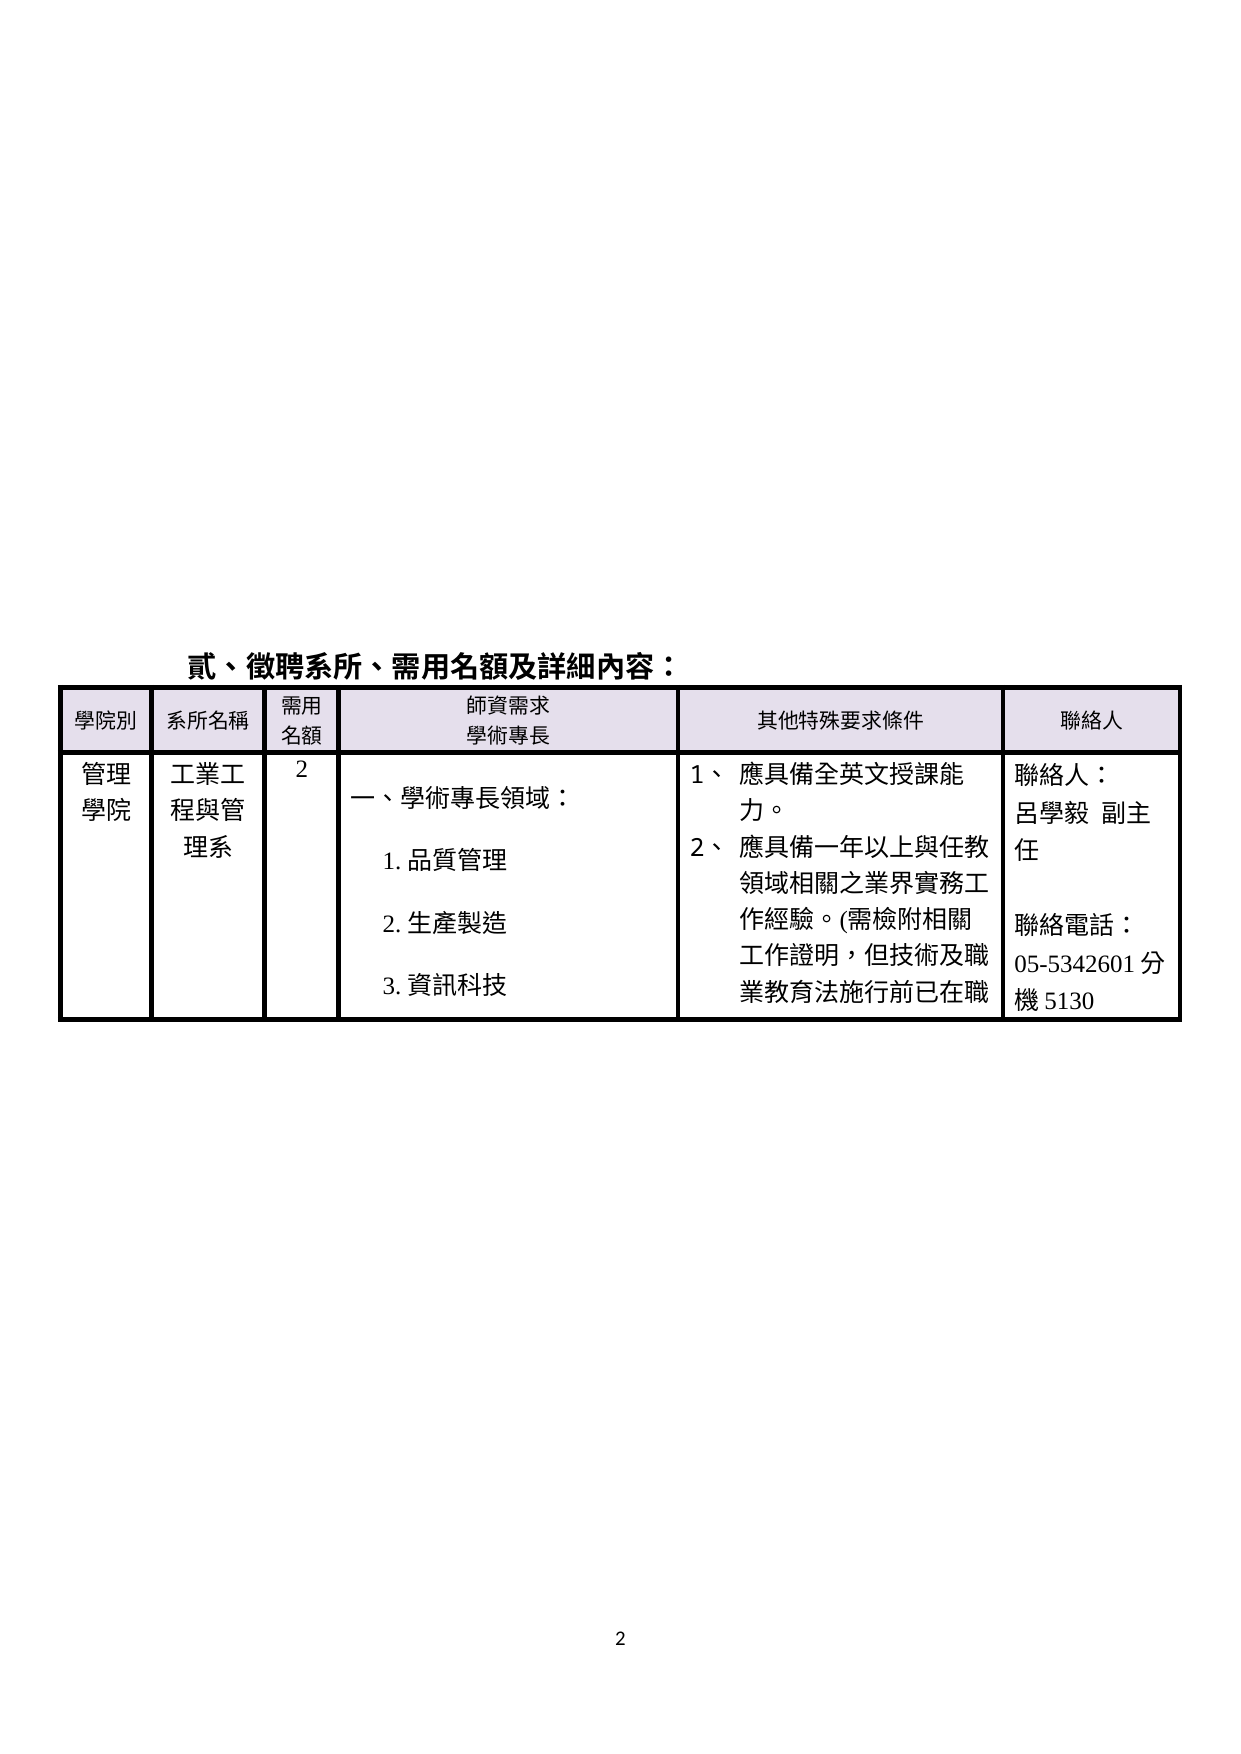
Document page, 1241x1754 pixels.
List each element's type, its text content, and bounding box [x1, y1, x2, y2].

table_header 需用名額 [267, 690, 336, 750]
table_cell 工業工程與管理系 [154, 755, 262, 1017]
table_cell 管理學院 [63, 755, 149, 1017]
table_header 其他特殊要求條件 [680, 690, 1001, 750]
table_header 學院別 [63, 690, 149, 750]
table_cell 一、學術專長領域： 1. 品質管理 2. 生產製造 3. 資訊科技 4. 其他工業工程相關領域 二、資格： 具「工業工程與管理」相關領域博士學位。 [341, 755, 676, 1017]
table_cell 2 [267, 755, 336, 1017]
table_header 師資需求 學術專長 [341, 690, 676, 750]
text 貳、徵聘系所、需用名額及詳細內容： [187, 647, 1053, 685]
table_header 系所名稱 [154, 690, 262, 750]
table_header 聯絡人 [1005, 690, 1178, 750]
table_cell 聯絡人： 呂學毅 副主任 聯絡電話： 05-5342601分機5130 [1005, 755, 1178, 1017]
table_cell 應具備全英文授課能力。 應具備一年以上與任教領域相關之業界實務工作經驗。(需檢附相關工作證明，但技術及職業教育法施行前已在職之編制內專任合格教師，不在此限) 檢附文件： (請依序排列，勿膠裝) (一)本校新聘教師應徵表(含個人履歷及自傳)。 (二)學經歷證明： 學士、碩士、博士學位證書: 最高學歷為國外學歷，應經我國駐外單位驗證學位證書、成績證明，並向入出國及移民署申請核發入出國紀錄。 經歷相關證明文件。 (請依附件「個人資料表」中所寫之經歷欄位檢附證明。) 具一年以上與任教領域相關之業界經驗證明: 依「本校教師業界實務工作經驗認定要點」檢具相關證明。 身分證件影本。 未有教師證書者請另附最高學歷歷年成績單。 (三)歷年研究期刊論文或專利一覽表。 (四)主要著作目錄、作品集。 (五)專長領域。 (六)可任教科目及內容大綱簡述(含必修與選修課程)。 (七)授課講義教材及參考資料。 (八)研究計畫、未來研究方向。 (九)教授推薦函2封。 (十)其它有助證明相關能力之資料(如參與之研究計畫或產學合作計畫等) 。 以上影本證書、證明文件請加註與正本相符並簽章。 [680, 755, 1001, 1017]
